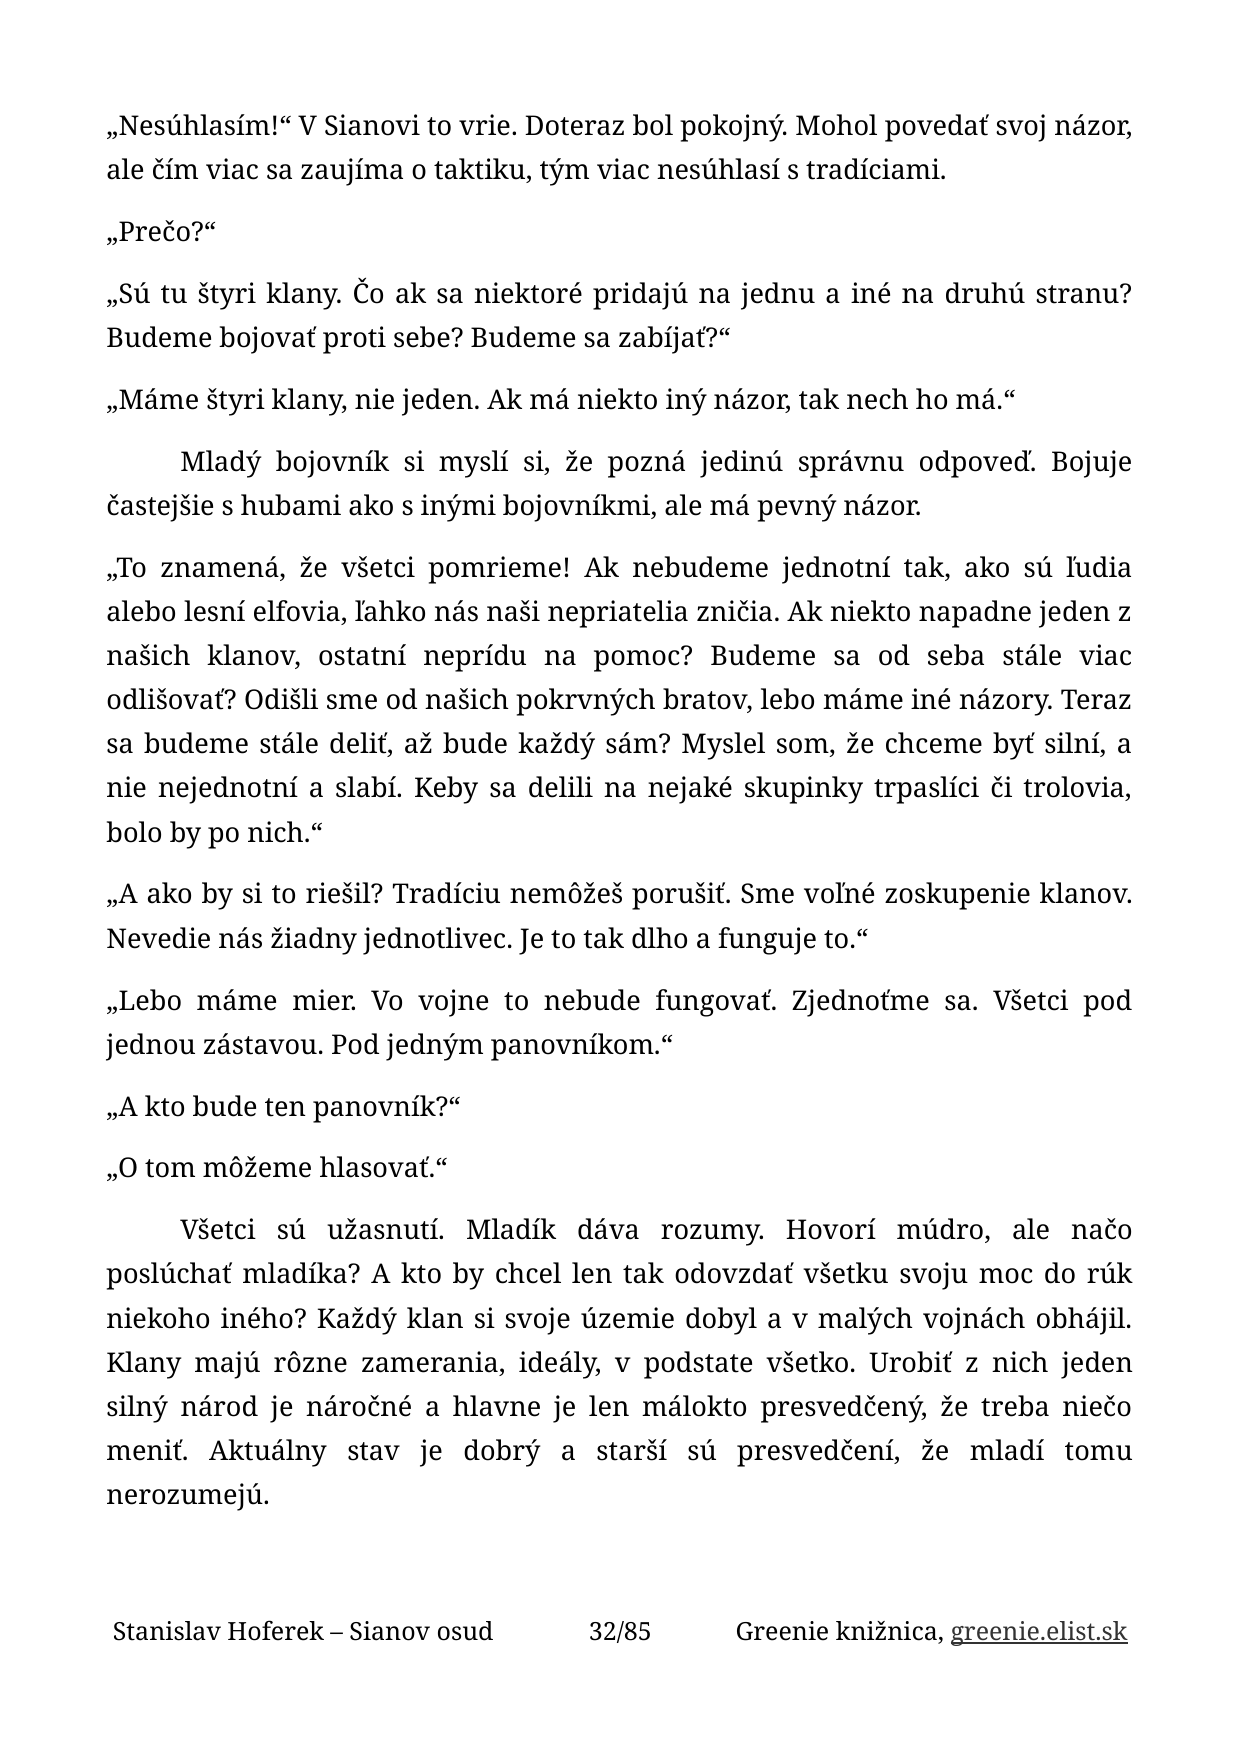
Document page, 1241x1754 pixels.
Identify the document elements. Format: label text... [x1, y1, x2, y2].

text „O tom môžeme hlasovať.“ [106, 1149, 1134, 1186]
text „Lebo máme mier. Vo vojne to nebude fungovať. Zjednoťme sa. Všetci pod jednou zástavou. Pod jedným panovníkom.“ [106, 981, 1134, 1062]
text „A ako by si to riešil? Tradíciu nemôžeš porušiť. Sme voľné zoskupenie klanov. Nevedie nás žiadny jednotlivec. Je to tak dlho a funguje to.“ [106, 875, 1134, 956]
text „Nesúhlasím!“ V Sianovi to vrie. Doteraz bol pokojný. Mohol povedať svoj názor, ale čím viac sa zaujíma o taktiku, tým viac nesúhlasí s tradíciami. [106, 106, 1134, 187]
text Všetci sú užasnutí. Mladík dáva rozumy. Hovorí múdro, ale načo poslúchať mladíka? A kto by chcel len tak odovzdať všetku svoju moc do rúk niekoho iného? Každý klan si svoje územie dobyl a v malých vojnách obhájil. Klany majú rôzne zamerania, ideály, v podstate všetko. Urobiť z nich jeden silný národ je náročné a hlavne je len málokto presvedčený, že treba niečo meniť. Aktuálny stav je dobrý a starší sú presvedčení, že mladí tomu nerozumejú. [106, 1211, 1134, 1513]
text „A kto bude ten panovník?“ [106, 1087, 1134, 1124]
text Mladý bojovník si myslí si, že pozná jedinú správnu odpoveď. Bojuje častejšie s hubami ako s inými bojovníkmi, ale má pevný názor. [106, 442, 1134, 523]
text „To znamená, že všetci pomrieme! Ak nebudeme jednotní tak, ako sú ľudia alebo lesní elfovia, ľahko nás naši nepriatelia zničia. Ak niekto napadne jeden z našich klanov, ostatní neprídu na pomoc? Budeme sa od seba stále viac odlišovať? Odišli sme od našich pokrvných bratov, lebo máme iné názory. Teraz sa budeme stále deliť, až bude každý sám? Myslel som, že chceme byť silní, a nie nejednotní a slabí. Keby sa delili na nejaké skupinky trpaslíci či trolovia, bolo by po nich.“ [106, 548, 1134, 850]
text „Máme štyri klany, nie jeden. Ak má niekto iný názor, tak nech ho má.“ [106, 380, 1134, 417]
text „Prečo?“ [106, 212, 1134, 249]
text „Sú tu štyri klany. Čo ak sa niektoré pridajú na jednu a iné na druhú stranu? Budeme bojovať proti sebe? Budeme sa zabíjať?“ [106, 274, 1134, 355]
